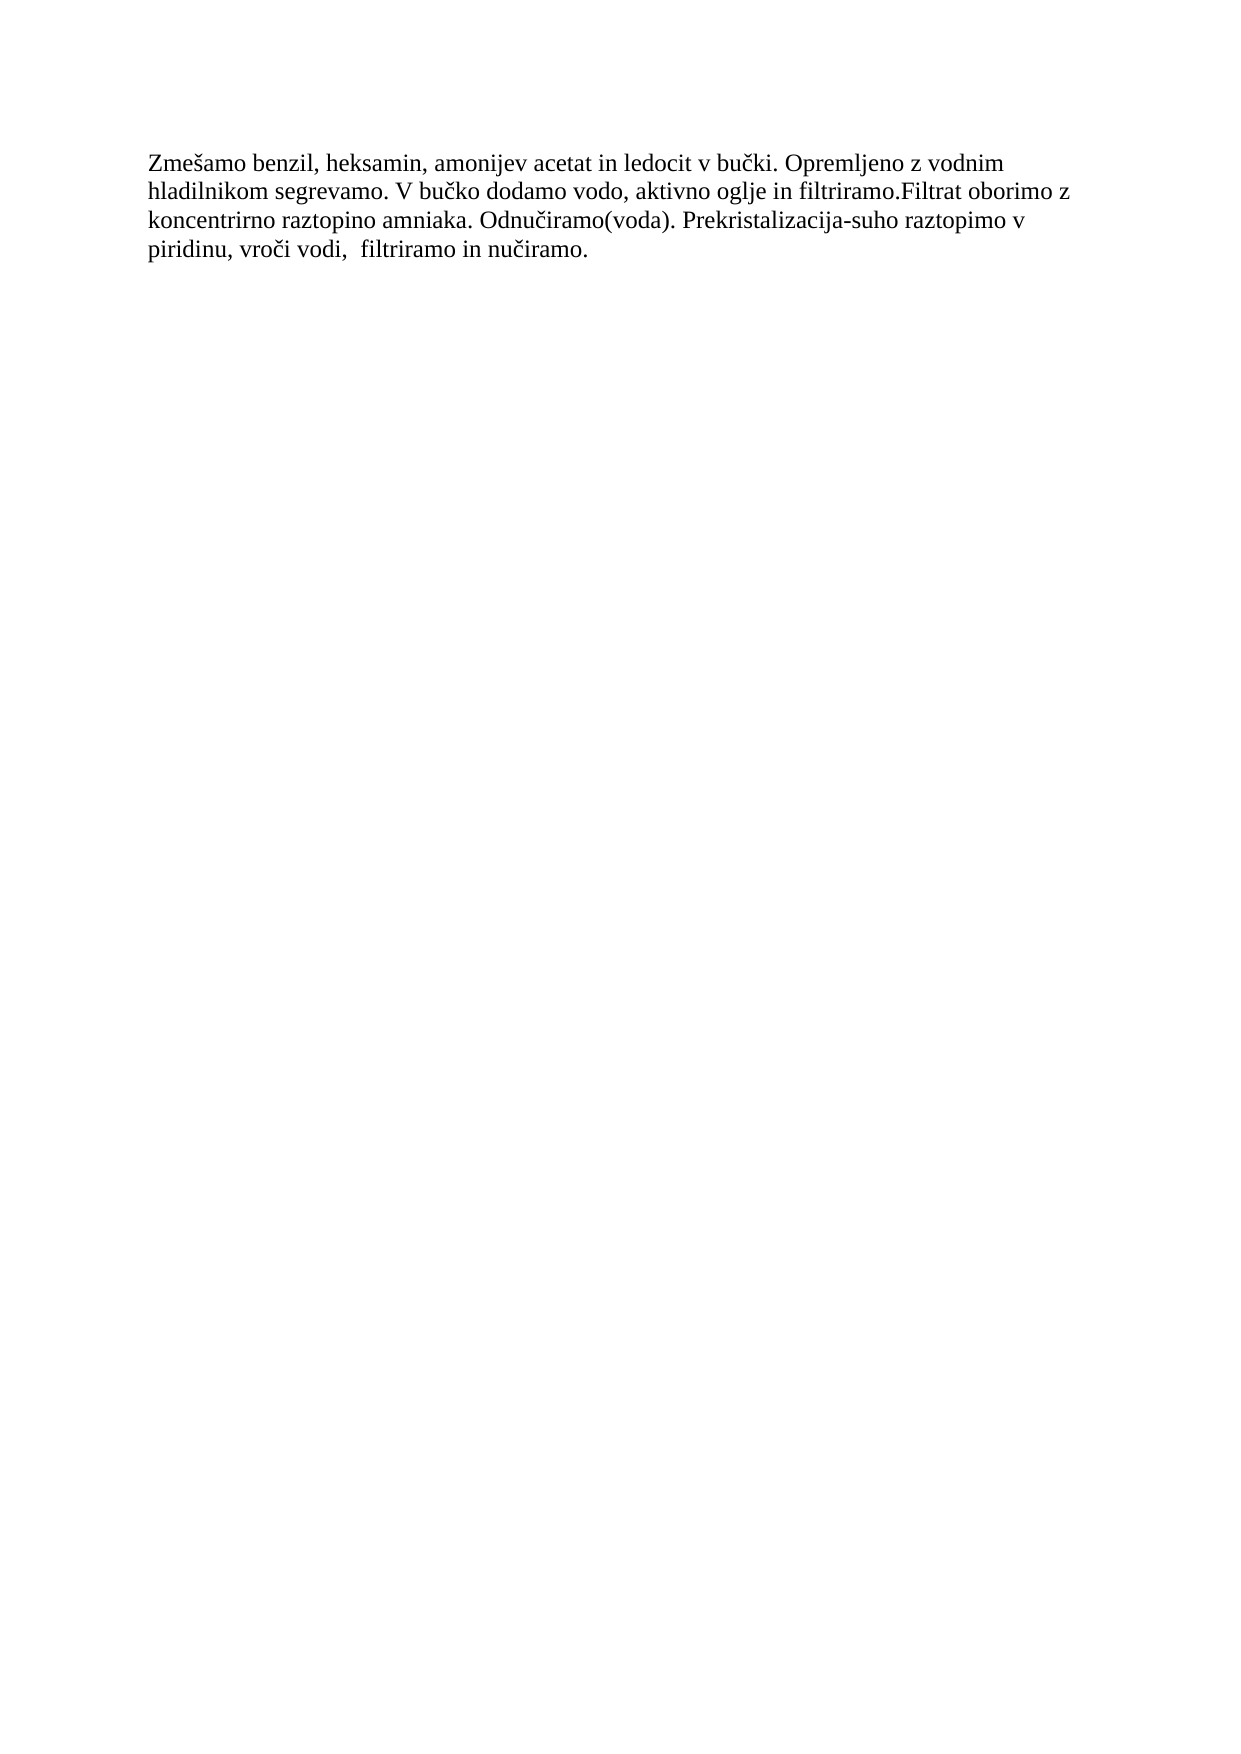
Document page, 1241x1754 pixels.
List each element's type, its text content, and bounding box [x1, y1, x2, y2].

text Zmešamo benzil, heksamin, amonijev acetat in ledocit v bučki. Opremljeno z vodnim hladilnikom segrevamo. V bučko dodamo vodo, aktivno oglje in filtriramo.Filtrat oborimo z koncentrirno raztopino amniaka. Odnučiramo(voda). Prekristalizacija-suho raztopimo v piridinu, vroči vodi, filtriramo in nučiramo. [148, 148, 1093, 263]
